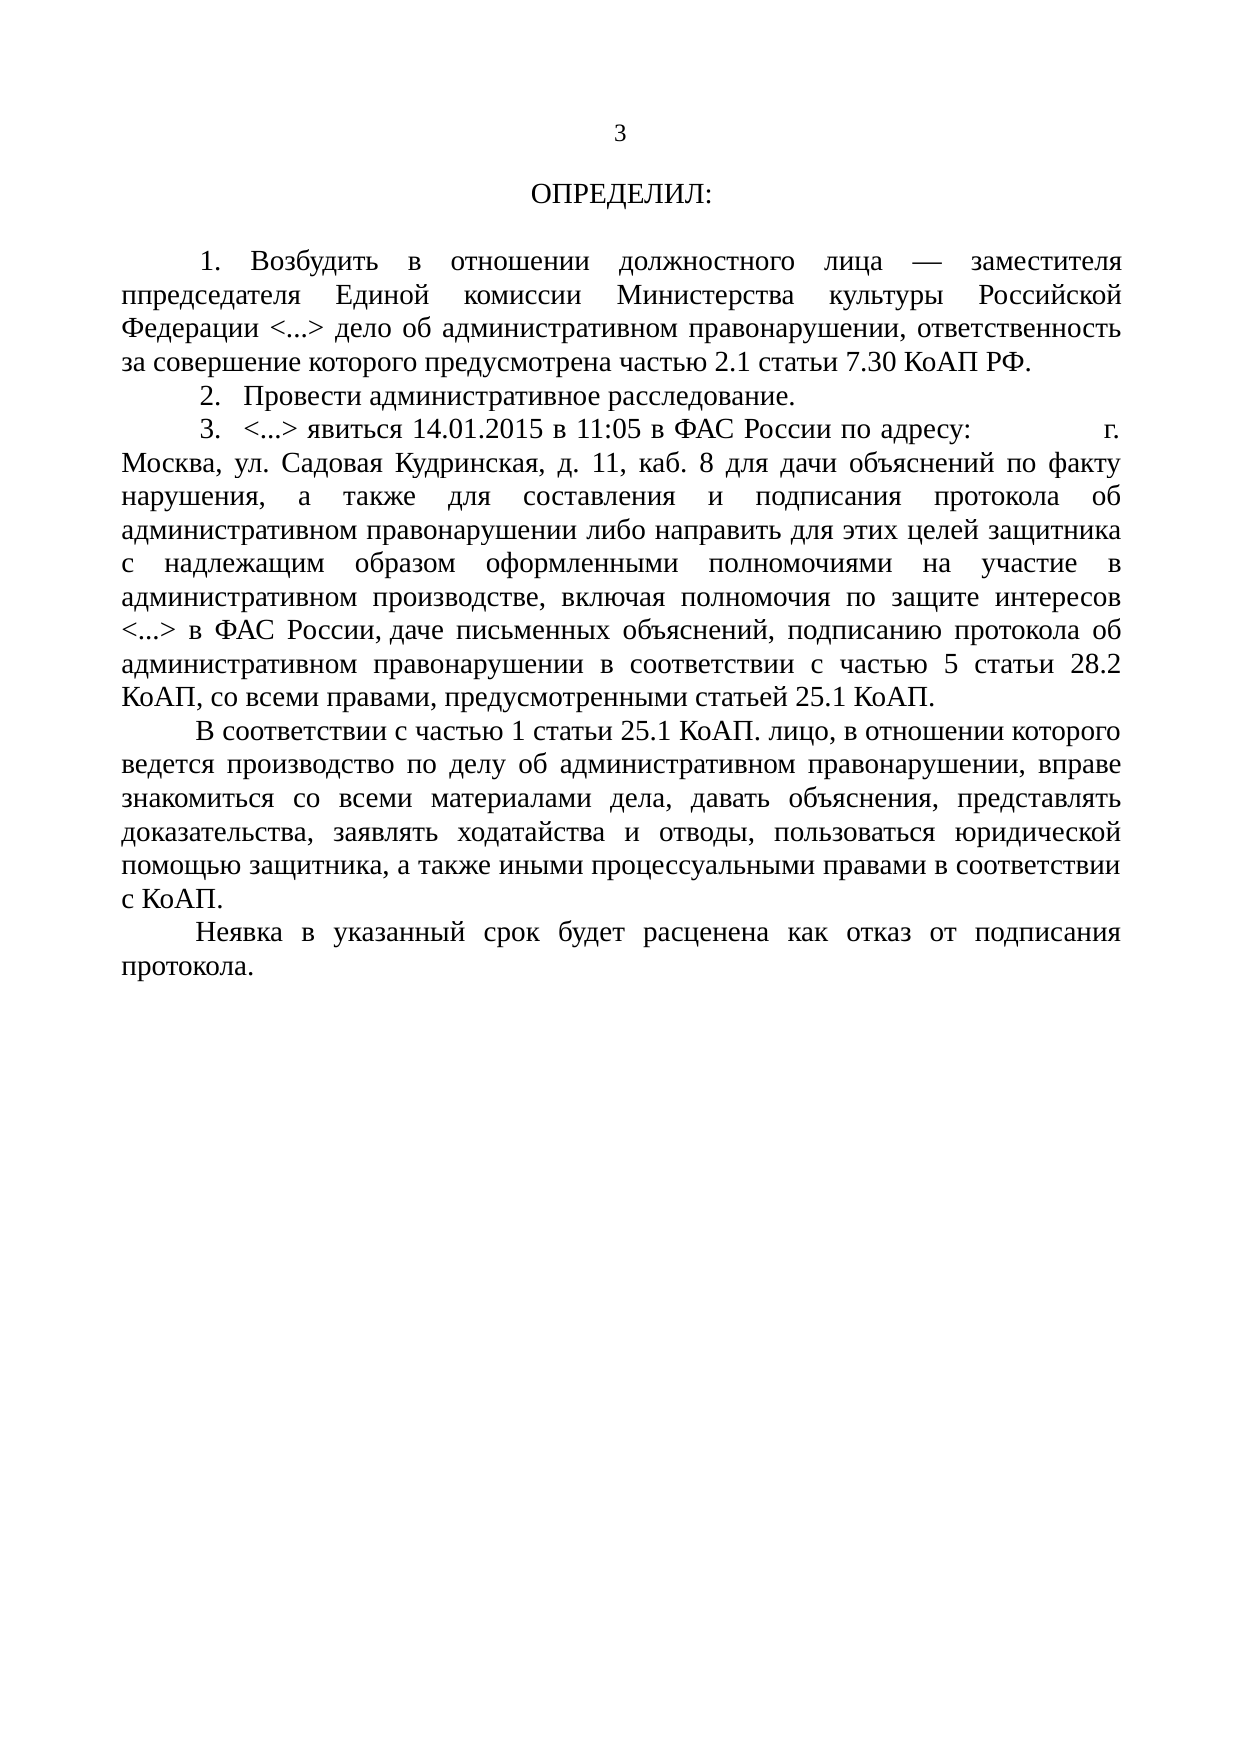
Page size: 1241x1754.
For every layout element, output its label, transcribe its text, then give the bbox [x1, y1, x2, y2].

text 2. Провести административное расследование. [121, 378, 1122, 411]
text В соответствии с частью 1 статьи 25.1 КоАП. лицо, в отношении которого ведется производство по делу об административном правонарушении, вправе знакомиться со всеми материалами дела, давать объяснения, представлять доказательства, заявлять ходатайства и отводы, пользоваться юридической помощью защитника, а также иными процессуальными правами в соответствии с КоАП. [121, 713, 1122, 914]
table_header [739, 1015, 1120, 1048]
text 3. <...> явиться 14.01.2015 в 11:05 в ФАС России по адресу: г. Москва, ул. Садовая Кудринская, д. 11, каб. 8 для дачи объяснений по факту нарушения, а также для составления и подписания протокола об административном правонарушении либо направить для этих целей защитника с надлежащим образом оформленными полномочиями на участие в административном производстве, включая полномочия по защите интересов <...> в ФАС России, даче письменных объяснений, подписанию протокола об административном правонарушении в соответствии с частью 5 статьи 28.2 КоАП, со всеми правами, предусмотренными статьей 25.1 КоАП. [121, 411, 1122, 713]
table_header [118, 1015, 738, 1048]
text 1. Возбудить в отношении должностного лица — заместителя ппредседателя Единой комиссии Министерства культуры Российской Федерации <...> дело об административном правонарушении, ответственность за совершение которого предусмотрена частью 2.1 статьи 7.30 КоАП РФ. [121, 243, 1122, 378]
text Неявка в указанный срок будет расценена как отказ от подписания протокола. [121, 914, 1122, 981]
text ОПРЕДЕЛИЛ: [121, 176, 1122, 210]
